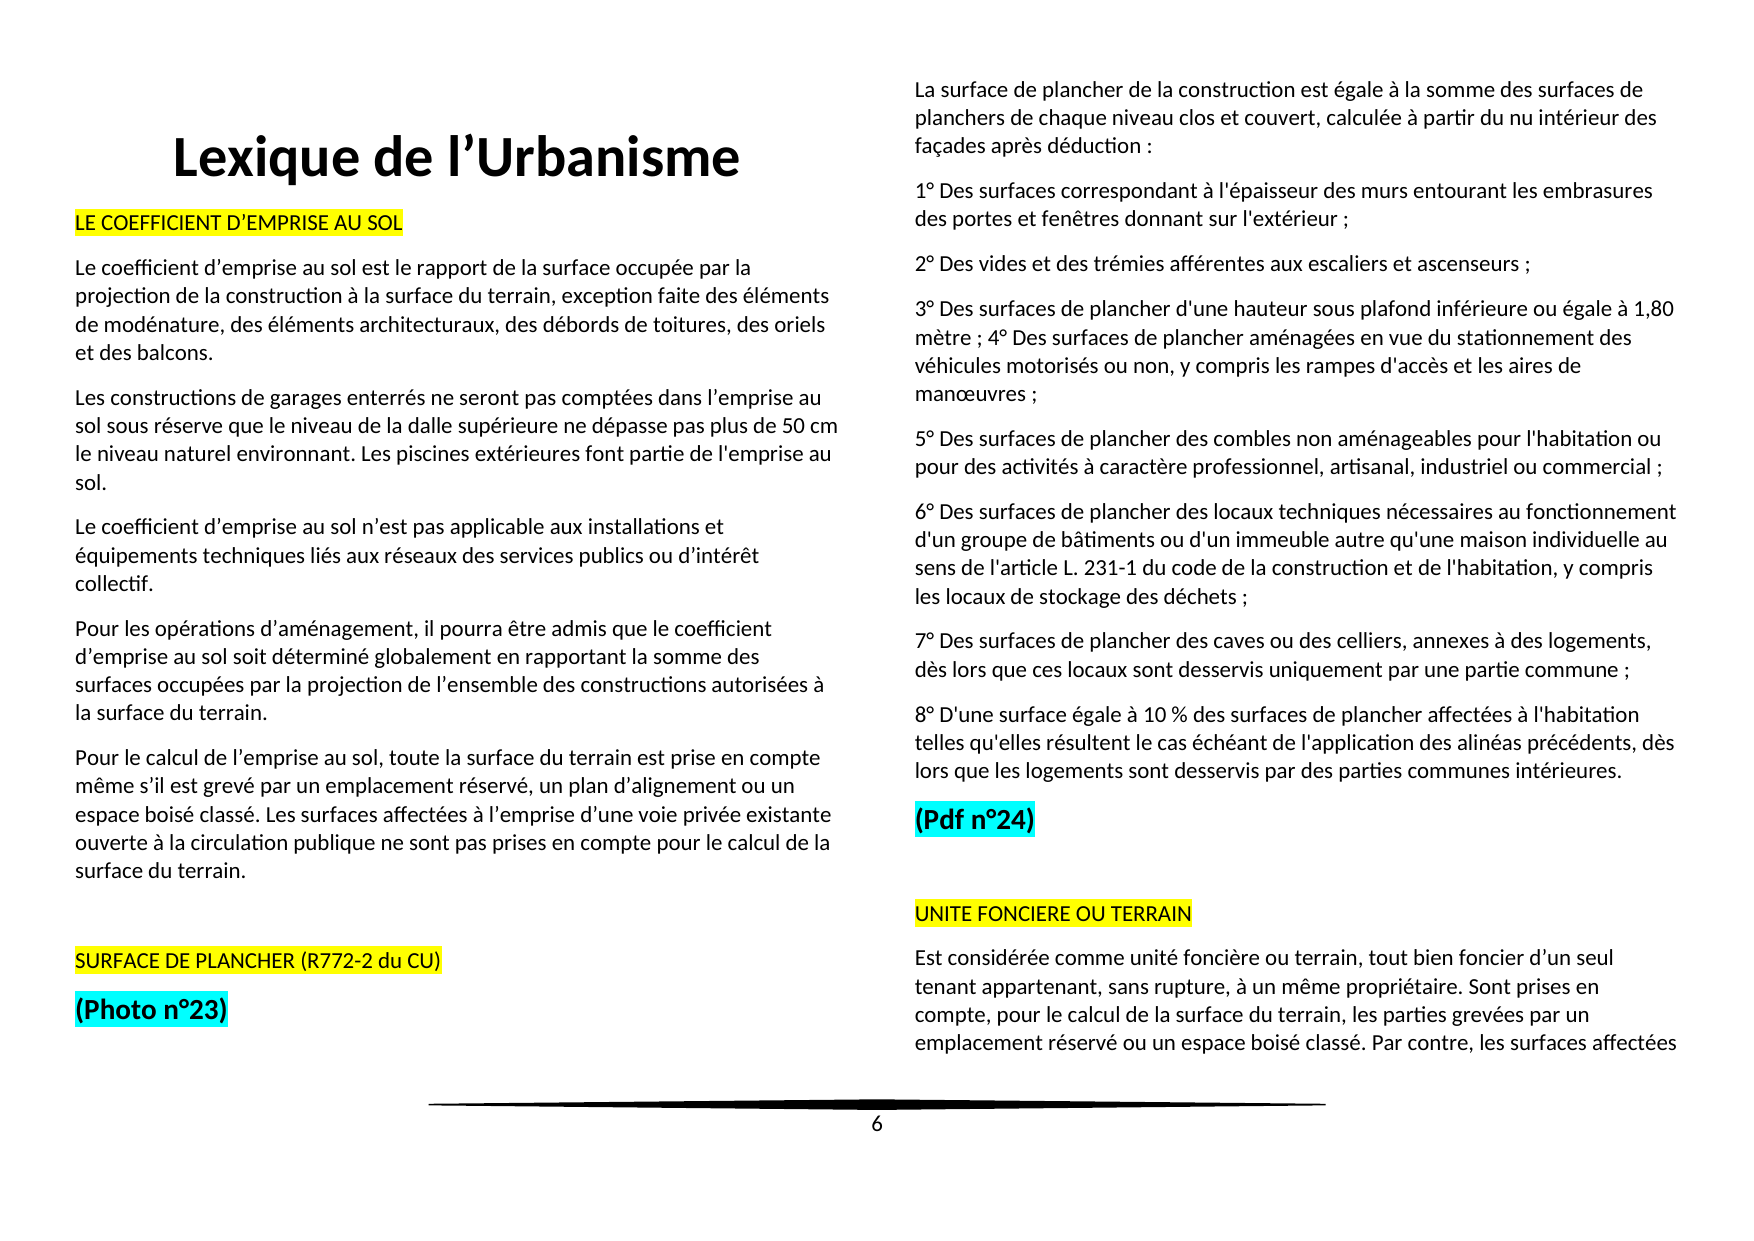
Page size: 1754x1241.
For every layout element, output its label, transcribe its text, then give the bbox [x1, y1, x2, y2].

text Le coefficient d’emprise au sol est le rapport de la surface occupée par la projection de la construction à la surface du terrain, exception faite des éléments de modénature, des éléments architecturaux, des débords de toitures, des oriels et des balcons. [75, 253, 839, 366]
text (Photo n°23) [75, 991, 839, 1027]
text Le coefficient d’emprise au sol n’est pas applicable aux installations et équipements techniques liés aux réseaux des services publics ou d’intérêt collectif. [75, 512, 839, 597]
text 7° Des surfaces de plancher des caves ou des celliers, annexes à des logements, dès lors que ces locaux sont desservis uniquement par une partie commune ; [914, 627, 1679, 683]
text 6° Des surfaces de plancher des locaux techniques nécessaires au fonctionnement d'un groupe de bâtiments ou d'un immeuble autre qu'une maison individuelle au sens de l'article L. 231-1 du code de la construction et de l'habitation, y compris les locaux de stockage des déchets ; [914, 497, 1679, 610]
text Pour le calcul de l’emprise au sol, toute la surface du terrain est prise en compte même s’il est grevé par un emplacement réservé, un plan d’alignement ou un espace boisé classé. Les surfaces affectées à l’emprise d’une voie privée existante ouverte à la circulation publique ne sont pas prises en compte pour le calcul de la surface du terrain. [75, 743, 839, 884]
text 2° Des vides et des trémies afférentes aux escaliers et ascenseurs ; [914, 249, 1679, 277]
text 1° Des surfaces correspondant à l'épaisseur des murs entourant les embrasures des portes et fenêtres donnant sur l'extérieur ; [914, 176, 1679, 233]
text (Pdf n°24) [914, 801, 1679, 837]
text Lexique de l’Urbanisme [75, 120, 839, 191]
text 8° D'une surface égale à 10 % des surfaces de plancher affectées à l'habitation telles qu'elles résultent le cas échéant de l'application des alinéas précédents, dès lors que les logements sont desservis par des parties communes intérieures. [914, 700, 1679, 784]
text LE COEFFICIENT D’EMPRISE AU SOL [75, 208, 839, 236]
text 3° Des surfaces de plancher d'une hauteur sous plafond inférieure ou égale à 1,80 mètre ; 4° Des surfaces de plancher aménagées en vue du stationnement des véhicules motorisés ou non, y compris les rampes d'accès et les aires de manœuvres ; [914, 294, 1679, 407]
text UNITE FONCIERE OU TERRAIN [914, 899, 1679, 927]
text 5° Des surfaces de plancher des combles non aménageables pour l'habitation ou pour des activités à caractère professionnel, artisanal, industriel ou commercial ; [914, 424, 1679, 480]
text Est considérée comme unité foncière ou terrain, tout bien foncier d’un seul tenant appartenant, sans rupture, à un même propriétaire. Sont prises en compte, pour le calcul de la surface du terrain, les parties grevées par un emplacement réservé ou un espace boisé classé. Par contre, les surfaces affectées [914, 943, 1679, 1056]
text SURFACE DE PLANCHER (R772-2 du CU) [75, 946, 839, 974]
text La surface de plancher de la construction est égale à la somme des surfaces de planchers de chaque niveau clos et couvert, calculée à partir du nu intérieur des façades après déduction : [914, 75, 1679, 159]
text Pour les opérations d’aménagement, il pourra être admis que le coefficient d’emprise au sol soit déterminé globalement en rapportant la somme des surfaces occupées par la projection de l’ensemble des constructions autorisées à la surface du terrain. [75, 614, 839, 727]
text Les constructions de garages enterrés ne seront pas comptées dans l’emprise au sol sous réserve que le niveau de la dalle supérieure ne dépasse pas plus de 50 cm le niveau naturel environnant. Les piscines extérieures font partie de l'emprise au sol. [75, 383, 839, 496]
